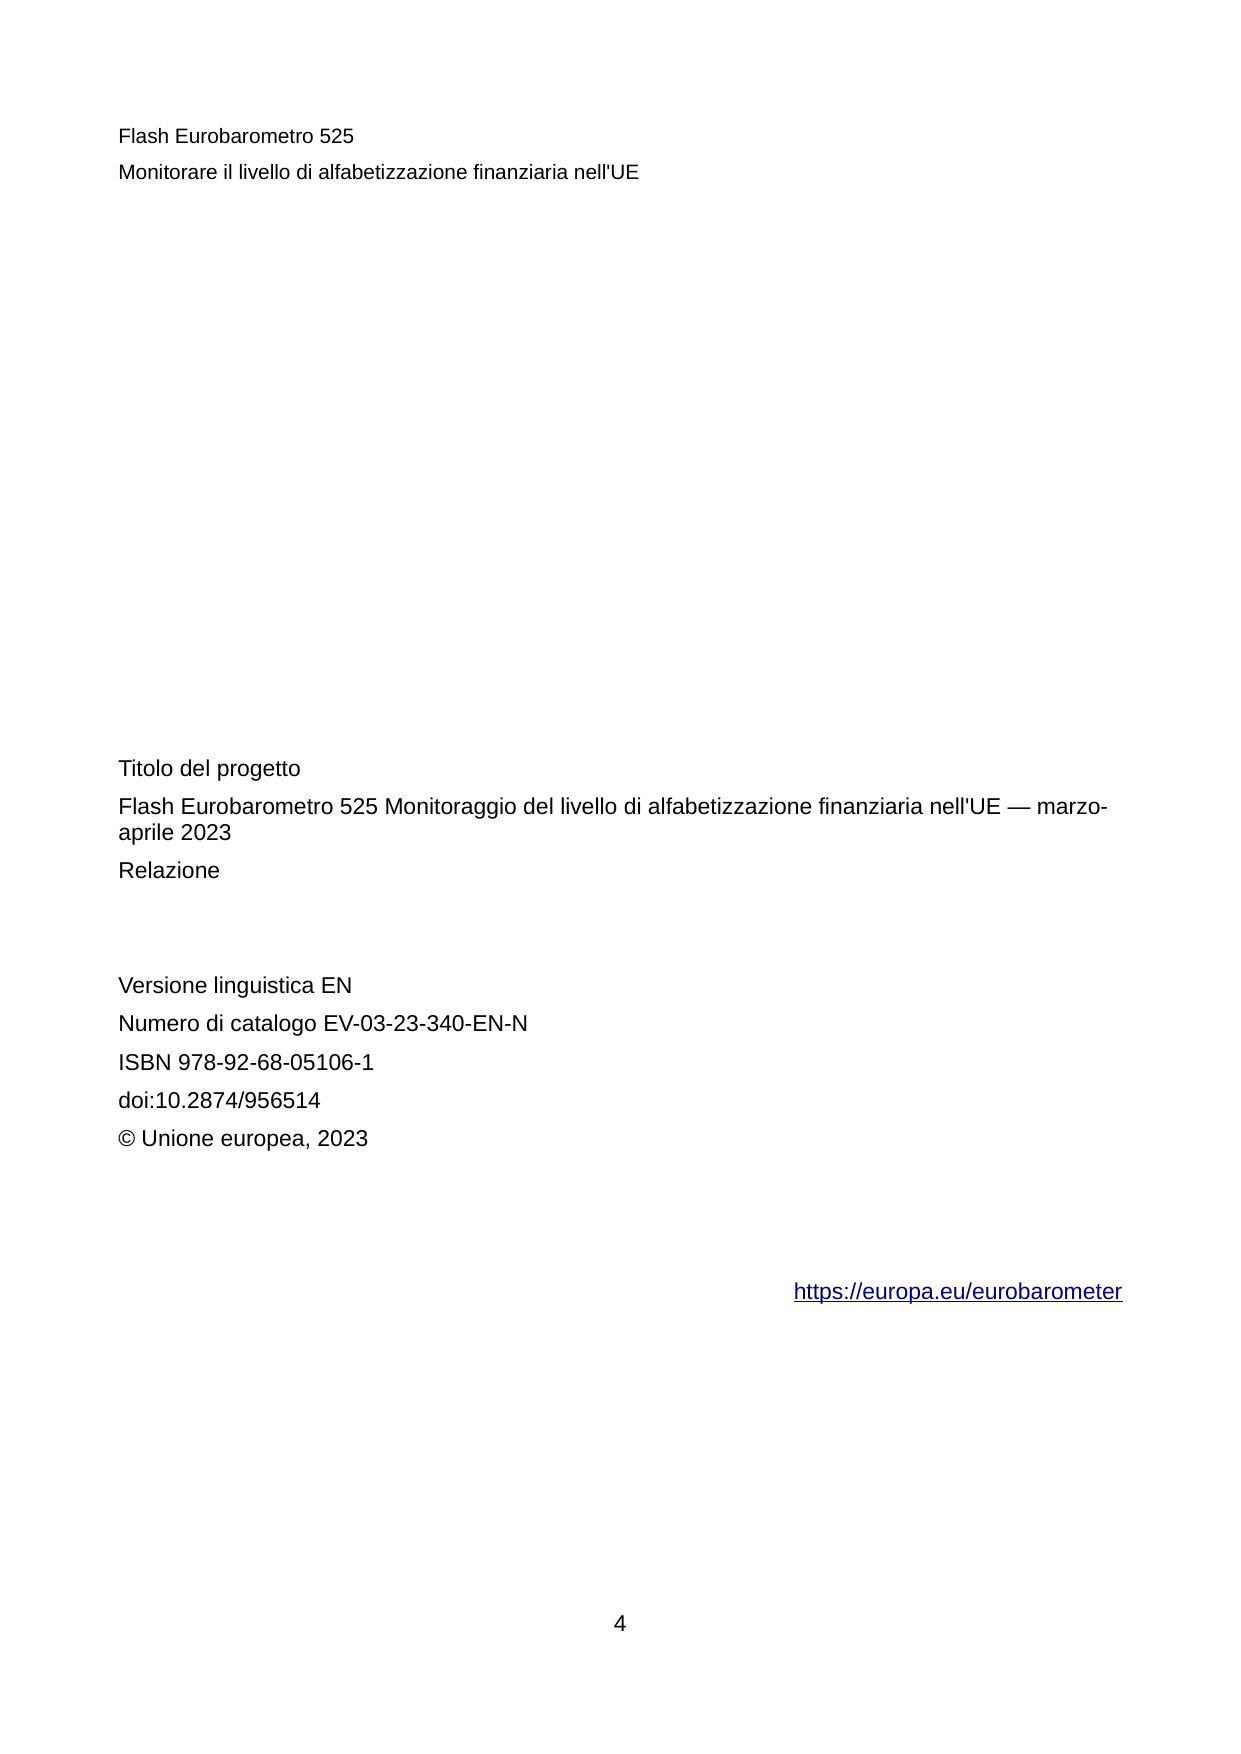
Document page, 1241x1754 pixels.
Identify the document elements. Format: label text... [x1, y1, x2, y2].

text Titolo del progetto [118, 754, 1122, 781]
text Numero di catalogo EV-03-23-340-EN-N [118, 1010, 1122, 1037]
text Relazione [118, 857, 1122, 884]
text © Unione europea, 2023 [118, 1125, 1122, 1151]
text ISBN 978-92-68-05106-1 [118, 1048, 1122, 1075]
text https://europa.eu/eurobarometer [118, 1278, 1122, 1304]
text Versione linguistica EN [118, 972, 1122, 998]
text Flash Eurobarometro 525 Monitoraggio del livello di alfabetizzazione finanziaria nell'UE — marzo-aprile 2023 [118, 793, 1122, 845]
text doi:10.2874/956514 [118, 1087, 1122, 1113]
